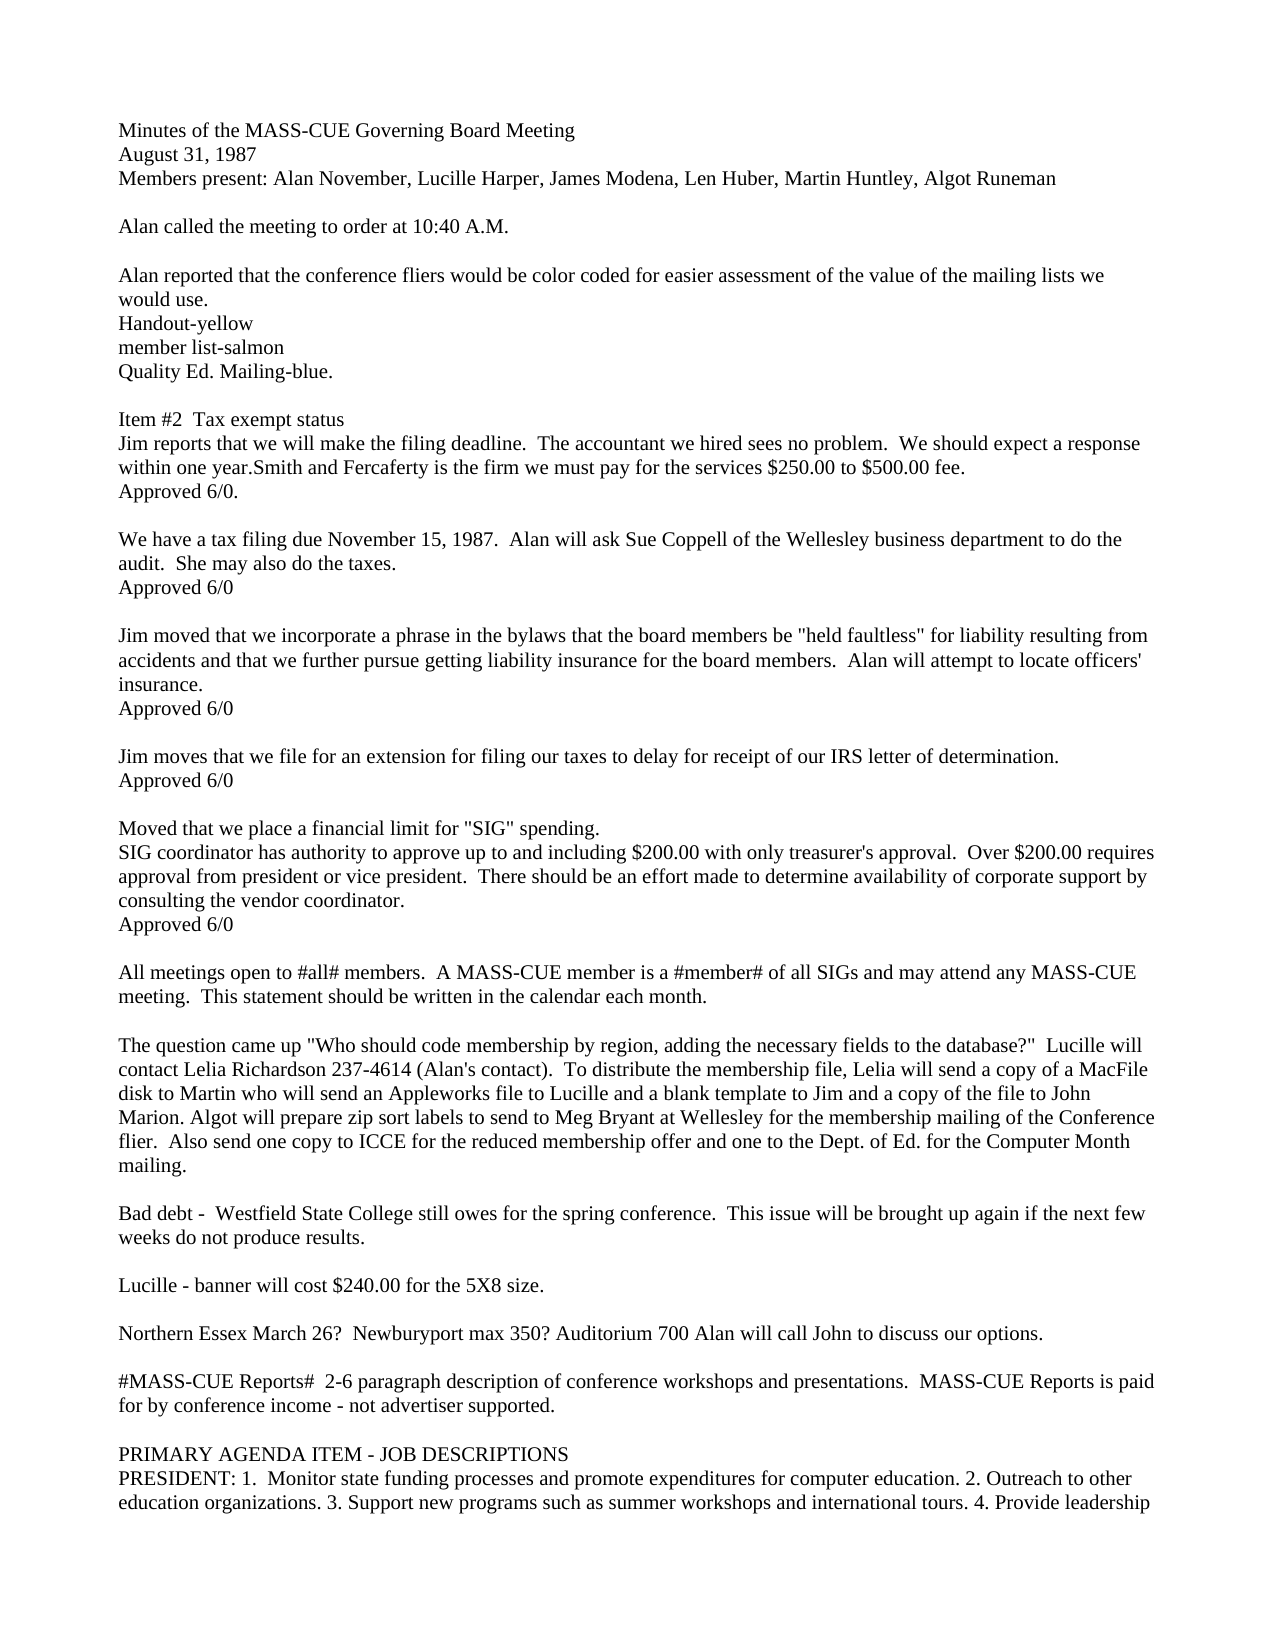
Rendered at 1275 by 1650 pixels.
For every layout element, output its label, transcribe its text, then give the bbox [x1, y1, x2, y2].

text Approved 6/0 [118, 912, 1157, 936]
text All meetings open to #all# members. A MASS-CUE member is a #member# of all SIGs and may attend any MASS-CUE meeting. This statement should be written in the calendar each month. [118, 960, 1157, 1008]
text #MASS-CUE Reports# 2-6 paragraph description of conference workshops and presentations. MASS-CUE Reports is paid for by conference income - not advertiser supported. [118, 1369, 1157, 1417]
text Jim reports that we will make the filing deadline. The accountant we hired sees no problem. We should expect a response within one year.Smith and Fercaferty is the firm we must pay for the services $250.00 to $500.00 fee. [118, 431, 1157, 479]
text member list-salmon [118, 335, 1157, 359]
text Minutes of the MASS-CUE Governing Board Meeting [118, 118, 1157, 142]
text Alan reported that the conference fliers would be color coded for easier assessment of the value of the mailing lists we would use. [118, 262, 1157, 311]
text Alan called the meeting to order at 10:40 A.M. [118, 214, 1157, 238]
text Approved 6/0. [118, 479, 1157, 503]
text Approved 6/0 [118, 575, 1157, 599]
text Approved 6/0 [118, 768, 1157, 792]
text Moved that we place a financial limit for "SIG" spending. [118, 816, 1157, 840]
text PRIMARY AGENDA ITEM - JOB DESCRIPTIONS [118, 1442, 1157, 1466]
text Lucille - banner will cost $240.00 for the 5X8 size. [118, 1273, 1157, 1297]
text Jim moved that we incorporate a phrase in the bylaws that the board members be "held faultless" for liability resulting from accidents and that we further pursue getting liability insurance for the board members. Alan will attempt to locate officers' insurance. [118, 623, 1157, 696]
text Approved 6/0 [118, 696, 1157, 720]
text Handout-yellow [118, 311, 1157, 335]
text Members present: Alan November, Lucille Harper, James Modena, Len Huber, Martin Huntley, Algot Runeman [118, 166, 1157, 190]
text Quality Ed. Mailing-blue. [118, 359, 1157, 383]
text Bad debt - Westfield State College still owes for the spring conference. This issue will be brought up again if the next few weeks do not produce results. [118, 1201, 1157, 1249]
text August 31, 1987 [118, 142, 1157, 166]
text Item #2 Tax exempt status [118, 407, 1157, 431]
text Northern Essex March 26? Newburyport max 350? Auditorium 700 Alan will call John to discuss our options. [118, 1321, 1157, 1345]
text The question came up "Who should code membership by region, adding the necessary fields to the database?" Lucille will contact Lelia Richardson 237-4614 (Alan's contact). To distribute the membership file, Lelia will send a copy of a MacFile disk to Martin who will send an Appleworks file to Lucille and a blank template to Jim and a copy of the file to John Marion. Algot will prepare zip sort labels to send to Meg Bryant at Wellesley for the membership mailing of the Conference flier. Also send one copy to ICCE for the reduced membership offer and one to the Dept. of Ed. for the Computer Month mailing. [118, 1032, 1157, 1177]
text We have a tax filing due November 15, 1987. Alan will ask Sue Coppell of the Wellesley business department to do the audit. She may also do the taxes. [118, 527, 1157, 575]
text SIG coordinator has authority to approve up to and including $200.00 with only treasurer's approval. Over $200.00 requires approval from president or vice president. There should be an effort made to determine availability of corporate support by consulting the vendor coordinator. [118, 840, 1157, 912]
text Jim moves that we file for an extension for filing our taxes to delay for receipt of our IRS letter of determination. [118, 744, 1157, 768]
text PRESIDENT: 1. Monitor state funding processes and promote expenditures for computer education. 2. Outreach to other education organizations. 3. Support new programs such as summer workshops and international tours. 4. Provide leadership [118, 1466, 1157, 1514]
